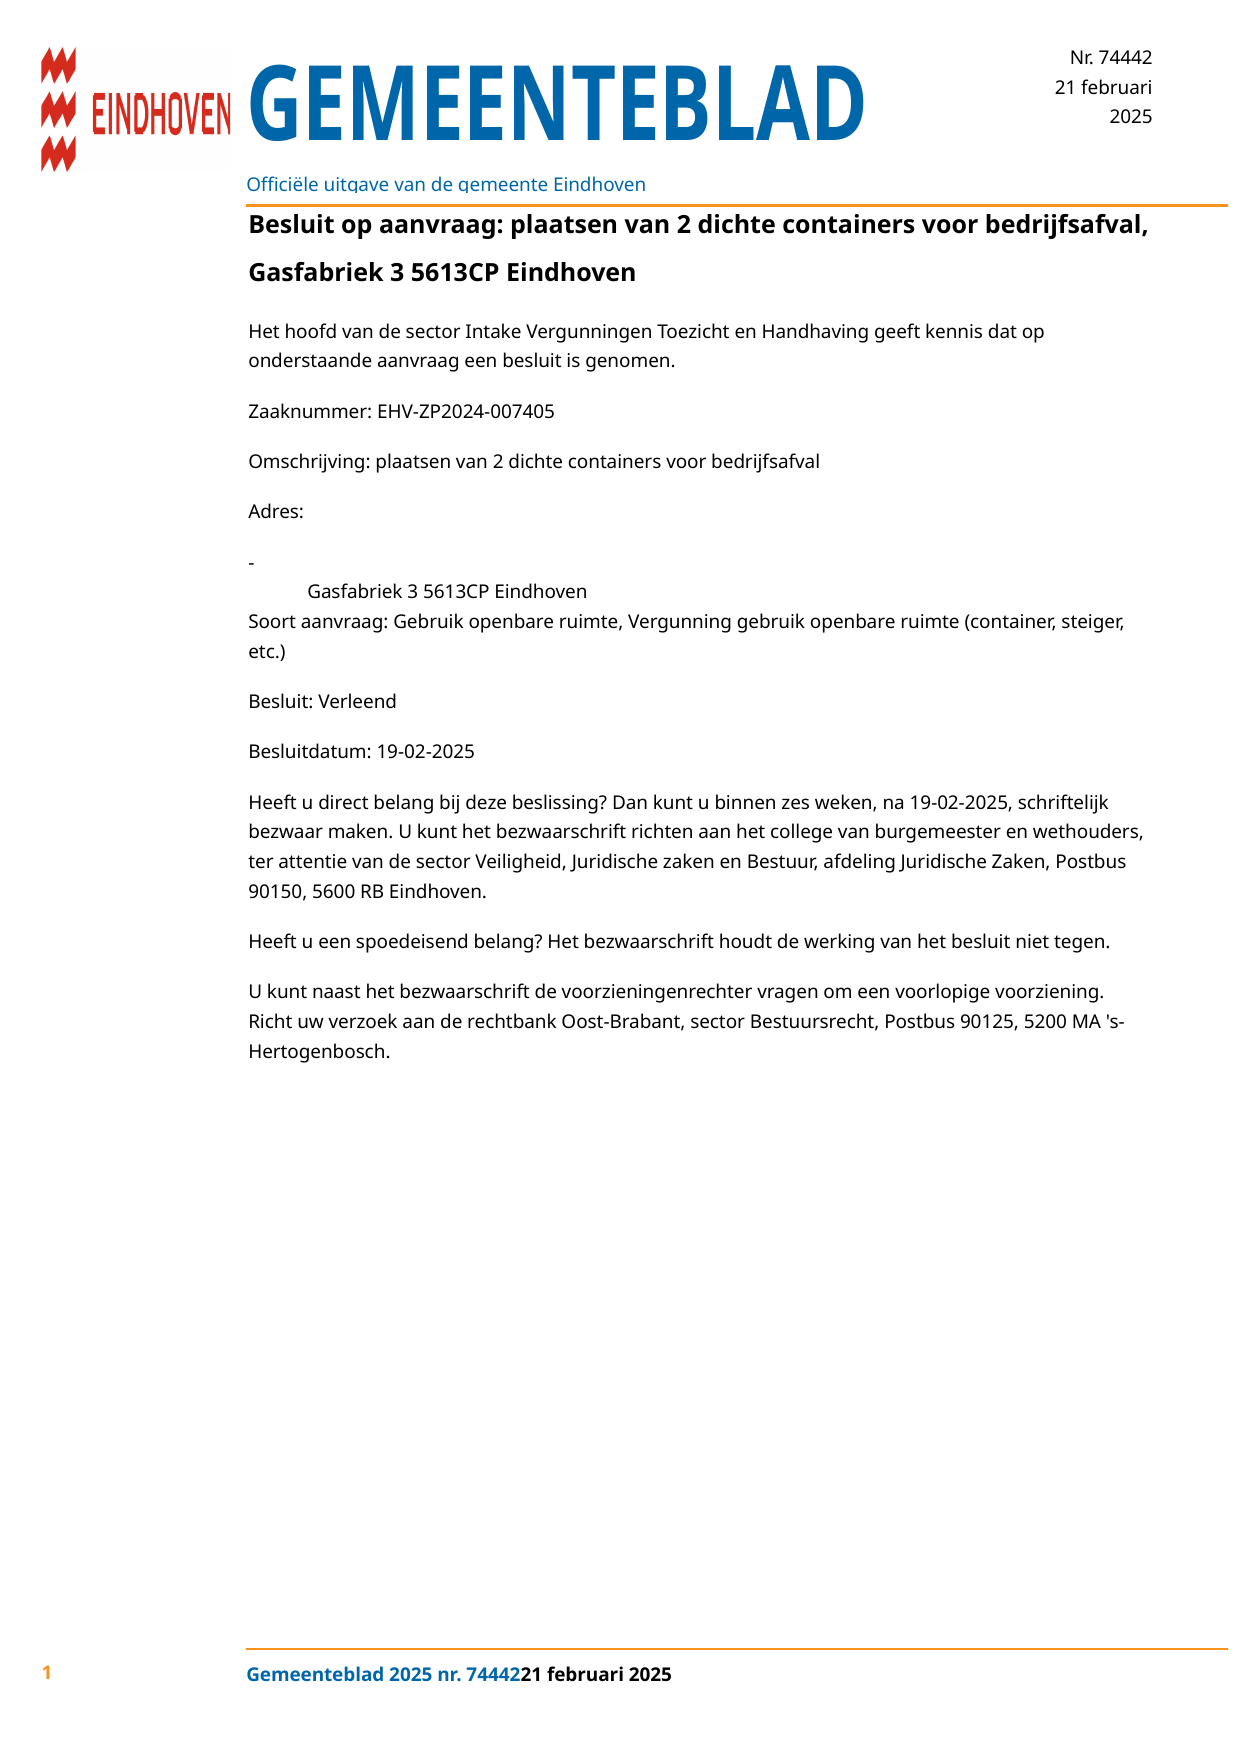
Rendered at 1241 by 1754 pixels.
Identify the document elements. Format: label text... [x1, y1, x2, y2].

text Omschrijving: plaatsen van 2 dichte containers voor bedrijfsafval [248, 448, 1152, 474]
text Adres: [248, 499, 1152, 524]
text Heeft u een spoedeisend belang? Het bezwaarschrift houdt de werking van het besluit niet tegen. [248, 928, 1152, 954]
text Besluitdatum: 19-02-2025 [248, 739, 1152, 764]
text Het hoofd van de sector Intake Vergunningen Toezicht en Handhaving geeft kennis dat op onderstaande aanvraag een besluit is genomen. [248, 318, 1152, 373]
text Besluit: Verleend [248, 688, 1152, 714]
list Gasfabriek 3 5613CP Eindhoven [248, 579, 1152, 604]
text U kunt naast het bezwaarschrift de voorzieningenrechter vragen om een voorlopige voorziening. Richt uw verzoek aan de rechtbank Oost-Brabant, sector Bestuursrecht, Postbus 90125, 5200 MA 's-Hertogenbosch. [248, 979, 1152, 1064]
text Heeft u direct belang bij deze beslissing? Dan kunt u binnen zes weken, na 19-02-2025, schriftelijk bezwaar maken. U kunt het bezwaarschrift richten aan het college van burgemeester en wethouders, ter attentie van de sector Veiligheid, Juridische zaken en Bestuur, afdeling Juridische Zaken, Postbus 90150, 5600 RB Eindhoven. [248, 789, 1152, 904]
text Besluit op aanvraag: plaatsen van 2 dichte containers voor bedrijfsafval, Gasfabriek 3 5613CP Eindhoven [248, 207, 1152, 288]
picture [41, 47, 231, 172]
text Zaaknummer: EHV-ZP2024-007405 [248, 398, 1152, 424]
text Soort aanvraag: Gebruik openbare ruimte, Vergunning gebruik openbare ruimte (container, steiger, etc.) [248, 608, 1152, 664]
